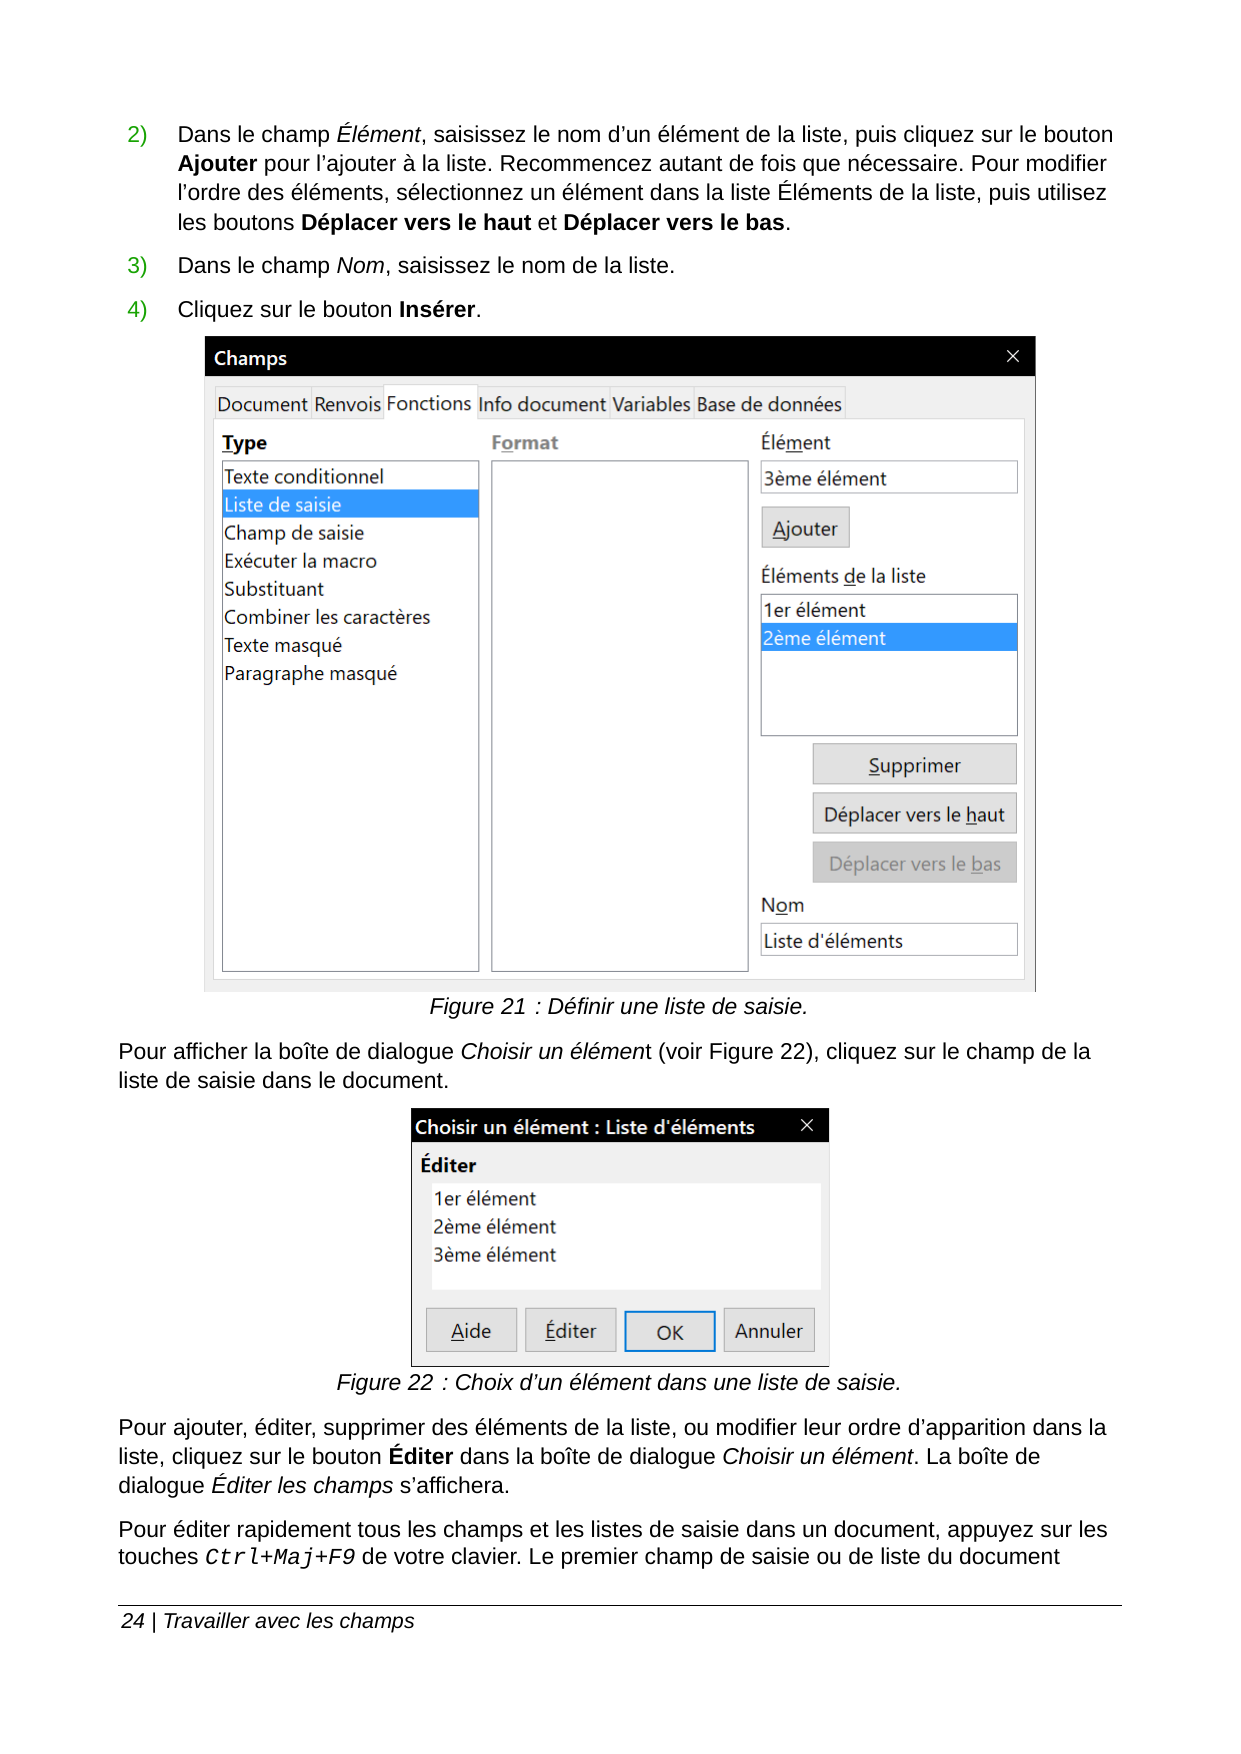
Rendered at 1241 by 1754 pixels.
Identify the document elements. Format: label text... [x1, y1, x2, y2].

picture [204, 336, 1036, 992]
text Figure 21 : Définir une liste de saisie. [118, 991, 1122, 1021]
text Figure 22 : Choix d’un élément dans une liste de saisie. [118, 1366, 1122, 1396]
picture [411, 1108, 830, 1367]
list Dans le champ Élément, saisissez le nom d’un élément de la liste, puis cliquez sur le bouton Ajouter pour l’ajouter à la liste. Recommencez autant de fois que nécessaire. Pour modifier l’ordre des éléments, sélectionnez un élément dans la liste Éléments de la liste, puis utilisez les boutons Déplacer vers le haut et Déplacer vers le bas. [148, 118, 1122, 235]
text Pour ajouter, éditer, supprimer des éléments de la liste, ou modifier leur ordre d’apparition dans la liste, cliquez sur le bouton Éditer dans la boîte de dialogue Choisir un élément. La boîte de dialogue Éditer les champs s’affichera. [118, 1411, 1122, 1498]
text Pour éditer rapidement tous les champs et les listes de saisie dans un document, appuyez sur les touches Ctrl+Maj+F9 de votre clavier. Le premier champ de saisie ou de liste du document [118, 1513, 1122, 1571]
list Cliquez sur le bouton Insérer. [148, 293, 1122, 322]
list Dans le champ Nom, saisissez le nom de la liste. [148, 249, 1122, 278]
text Pour afficher la boîte de dialogue Choisir un élément (voir Figure 22), cliquez sur le champ de la liste de saisie dans le document. [118, 1036, 1122, 1094]
